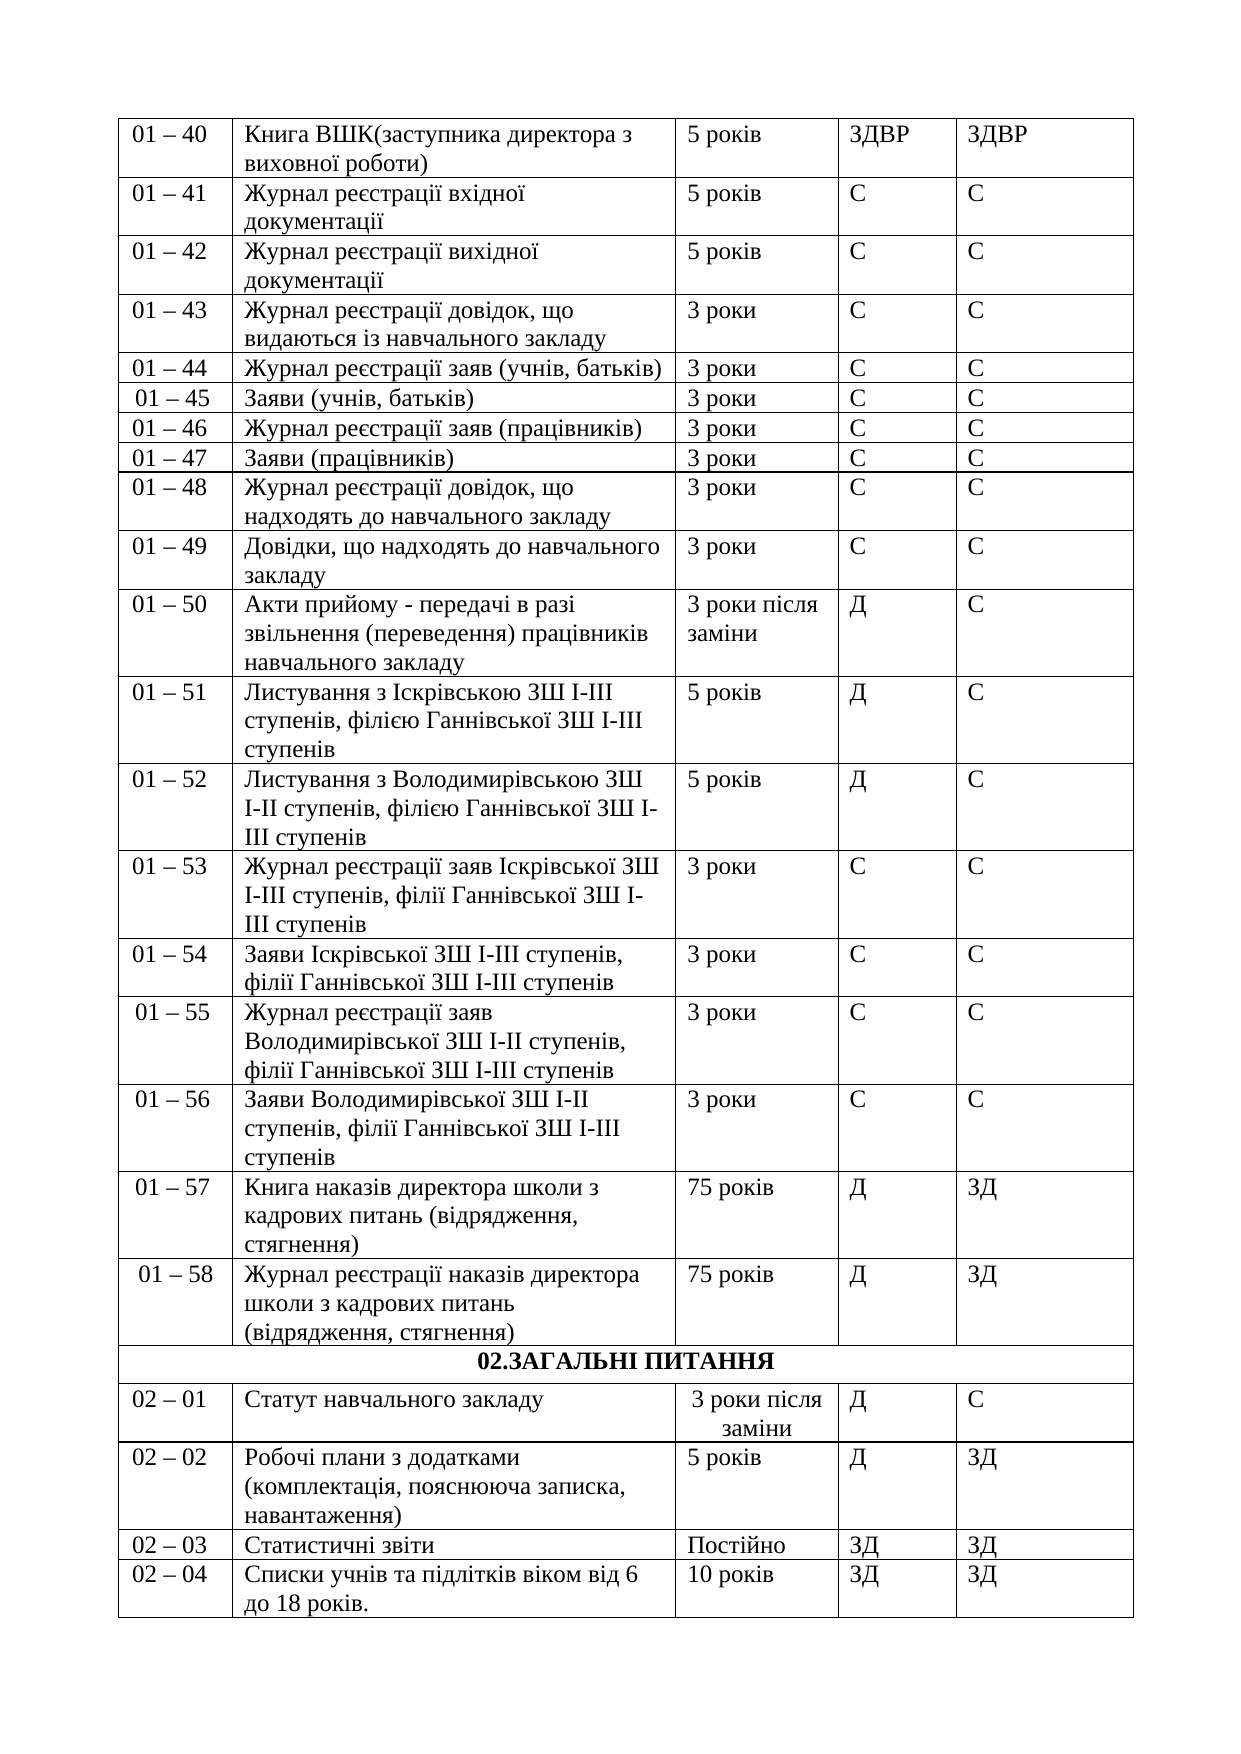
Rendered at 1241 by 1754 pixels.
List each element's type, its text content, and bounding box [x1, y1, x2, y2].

table_cell 01 – 53 [119, 851, 232, 938]
table_cell 01 – 45 [119, 383, 232, 412]
table_cell С [957, 413, 1133, 442]
table_cell С [957, 677, 1133, 763]
table_cell ЗД [957, 1172, 1133, 1258]
table_cell ЗД [839, 1560, 956, 1617]
table_cell Журнал реєстрації довідок, що надходять до навчального закладу [233, 473, 675, 530]
table_cell 5 років [676, 677, 838, 763]
table_cell Д [839, 1259, 956, 1345]
table_cell ЗД [839, 1530, 956, 1558]
table_cell 3 роки після заміни [676, 590, 838, 676]
table_cell 01 – 46 [119, 413, 232, 442]
table_cell 01 – 55 [119, 997, 232, 1083]
table_cell Листування з Володимирівською ЗШ І-ІІ ступенів, філією Ганнівської ЗШ І-ІІІ ступенів [233, 764, 675, 850]
table_cell Книга наказів директора школи з кадрових питань (відрядження, стягнення) [233, 1172, 675, 1258]
table_cell 01 – 43 [119, 295, 232, 352]
table_cell 3 роки [676, 473, 838, 530]
table_cell Д [839, 590, 956, 676]
table_cell С [957, 473, 1133, 530]
table_cell 3 роки після заміни [676, 1384, 838, 1441]
table_cell 01 – 52 [119, 764, 232, 850]
table_cell С [839, 383, 956, 412]
table_cell 5 років [676, 1443, 838, 1529]
table_cell Журнал реєстрації довідок, що видаються із навчального закладу [233, 295, 675, 352]
table_cell 3 роки [676, 295, 838, 352]
table_cell С [839, 353, 956, 382]
table_cell С [957, 1384, 1133, 1441]
table_cell Д [839, 1443, 956, 1529]
table_cell С [957, 851, 1133, 938]
table_cell 5 років [676, 119, 838, 177]
table_cell Журнал реєстрації заяв (учнів, батьків) [233, 353, 675, 382]
table_cell С [957, 1085, 1133, 1171]
table_cell Заяви (працівників) [233, 443, 675, 471]
table_cell ЗДВР [839, 119, 956, 177]
table_cell С [839, 178, 956, 235]
table_cell ЗД [957, 1560, 1133, 1617]
table_cell 01 – 50 [119, 590, 232, 676]
table_cell С [839, 851, 956, 938]
table_cell Заяви Іскрівської ЗШ І-ІІІ ступенів, філії Ганнівської ЗШ І-ІІІ ступенів [233, 939, 675, 996]
table_cell 01 – 47 [119, 443, 232, 471]
table_cell 75 років [676, 1259, 838, 1345]
table_cell 01 – 54 [119, 939, 232, 996]
table_cell Листування з Іскрівською ЗШ І-ІІІ ступенів, філією Ганнівської ЗШ І-ІІІ ступенів [233, 677, 675, 763]
table_cell С [957, 590, 1133, 676]
table_cell 3 роки [676, 997, 838, 1083]
table_cell 5 років [676, 236, 838, 294]
table_cell Робочі плани з додатками (комплектація, пояснююча записка, навантаження) [233, 1443, 675, 1529]
table_cell С [839, 1085, 956, 1171]
table_cell С [957, 531, 1133, 588]
table_cell С [839, 295, 956, 352]
table_cell 01 – 44 [119, 353, 232, 382]
table_cell Довідки, що надходять до навчального закладу [233, 531, 675, 588]
table_cell 10 років [676, 1560, 838, 1617]
table_cell С [839, 531, 956, 588]
table_cell ЗД [957, 1530, 1133, 1558]
table_cell 02 – 04 [119, 1560, 232, 1617]
table_cell 02 – 02 [119, 1443, 232, 1529]
table_cell Д [839, 764, 956, 850]
table_cell С [957, 443, 1133, 471]
table_cell 3 роки [676, 531, 838, 588]
table_cell 01 – 51 [119, 677, 232, 763]
table_cell Журнал реєстрації вихідної документації [233, 236, 675, 294]
table_cell 01 – 49 [119, 531, 232, 588]
table_cell Заяви (учнів, батьків) [233, 383, 675, 412]
table_cell ЗД [957, 1259, 1133, 1345]
table_cell 01 – 40 [119, 119, 232, 177]
table_cell 75 років [676, 1172, 838, 1258]
table_cell Журнал реєстрації заяв Володимирівської ЗШ І-ІІ ступенів, філії Ганнівської ЗШ І-ІІІ ступенів [233, 997, 675, 1083]
table_cell С [957, 178, 1133, 235]
table_cell С [957, 295, 1133, 352]
table_cell Журнал реєстрації заяв Іскрівської ЗШ І-ІІІ ступенів, філії Ганнівської ЗШ І-ІІІ ступенів [233, 851, 675, 938]
table_cell ЗДВР [957, 119, 1133, 177]
table_cell С [839, 236, 956, 294]
table_cell Журнал реєстрації наказів директора школи з кадрових питань (відрядження, стягнення) [233, 1259, 675, 1345]
table_cell С [839, 443, 956, 471]
table_cell 3 роки [676, 443, 838, 471]
table_cell Заяви Володимирівської ЗШ І-ІІ ступенів, філії Ганнівської ЗШ І-ІІІ ступенів [233, 1085, 675, 1171]
table_cell 3 роки [676, 851, 838, 938]
table_cell Д [839, 677, 956, 763]
table_cell С [957, 236, 1133, 294]
table_cell 3 роки [676, 353, 838, 382]
table_cell 02 – 03 [119, 1530, 232, 1558]
table_cell 3 роки [676, 939, 838, 996]
table_cell Журнал реєстрації вхідної документації [233, 178, 675, 235]
table_cell Д [839, 1172, 956, 1258]
table_cell Статистичні звіти [233, 1530, 675, 1558]
table_cell 02 – 01 [119, 1384, 232, 1441]
table_cell С [957, 764, 1133, 850]
table_cell 5 років [676, 764, 838, 850]
table_cell Постійно [676, 1530, 838, 1558]
table_cell Списки учнів та підлітків віком від 6 до 18 років. [233, 1560, 675, 1617]
table_cell 01 – 41 [119, 178, 232, 235]
table_cell 01 – 56 [119, 1085, 232, 1171]
table_cell С [839, 997, 956, 1083]
table_cell 3 роки [676, 383, 838, 412]
table_cell С [957, 997, 1133, 1083]
table_cell ЗД [957, 1443, 1133, 1529]
table_cell Журнал реєстрації заяв (працівників) [233, 413, 675, 442]
table_cell 02.ЗАГАЛЬНІ ПИТАННЯ [119, 1346, 1133, 1383]
table_cell С [957, 383, 1133, 412]
table_cell 01 – 42 [119, 236, 232, 294]
table_cell 01 – 48 [119, 473, 232, 530]
table_cell Д [839, 1384, 956, 1441]
table_cell 5 років [676, 178, 838, 235]
table_cell 01 – 58 [119, 1259, 232, 1345]
table_cell С [839, 413, 956, 442]
table_cell С [839, 939, 956, 996]
table_cell С [957, 353, 1133, 382]
table_cell Статут навчального закладу [233, 1384, 675, 1441]
table_cell Книга ВШК(заступника директора з виховної роботи) [233, 119, 675, 177]
table_cell 3 роки [676, 413, 838, 442]
table_cell Акти прийому - передачі в разі звільнення (переведення) працівників навчального закладу [233, 590, 675, 676]
table_cell С [957, 939, 1133, 996]
table_cell 3 роки [676, 1085, 838, 1171]
table_cell 01 – 57 [119, 1172, 232, 1258]
table_cell С [839, 473, 956, 530]
